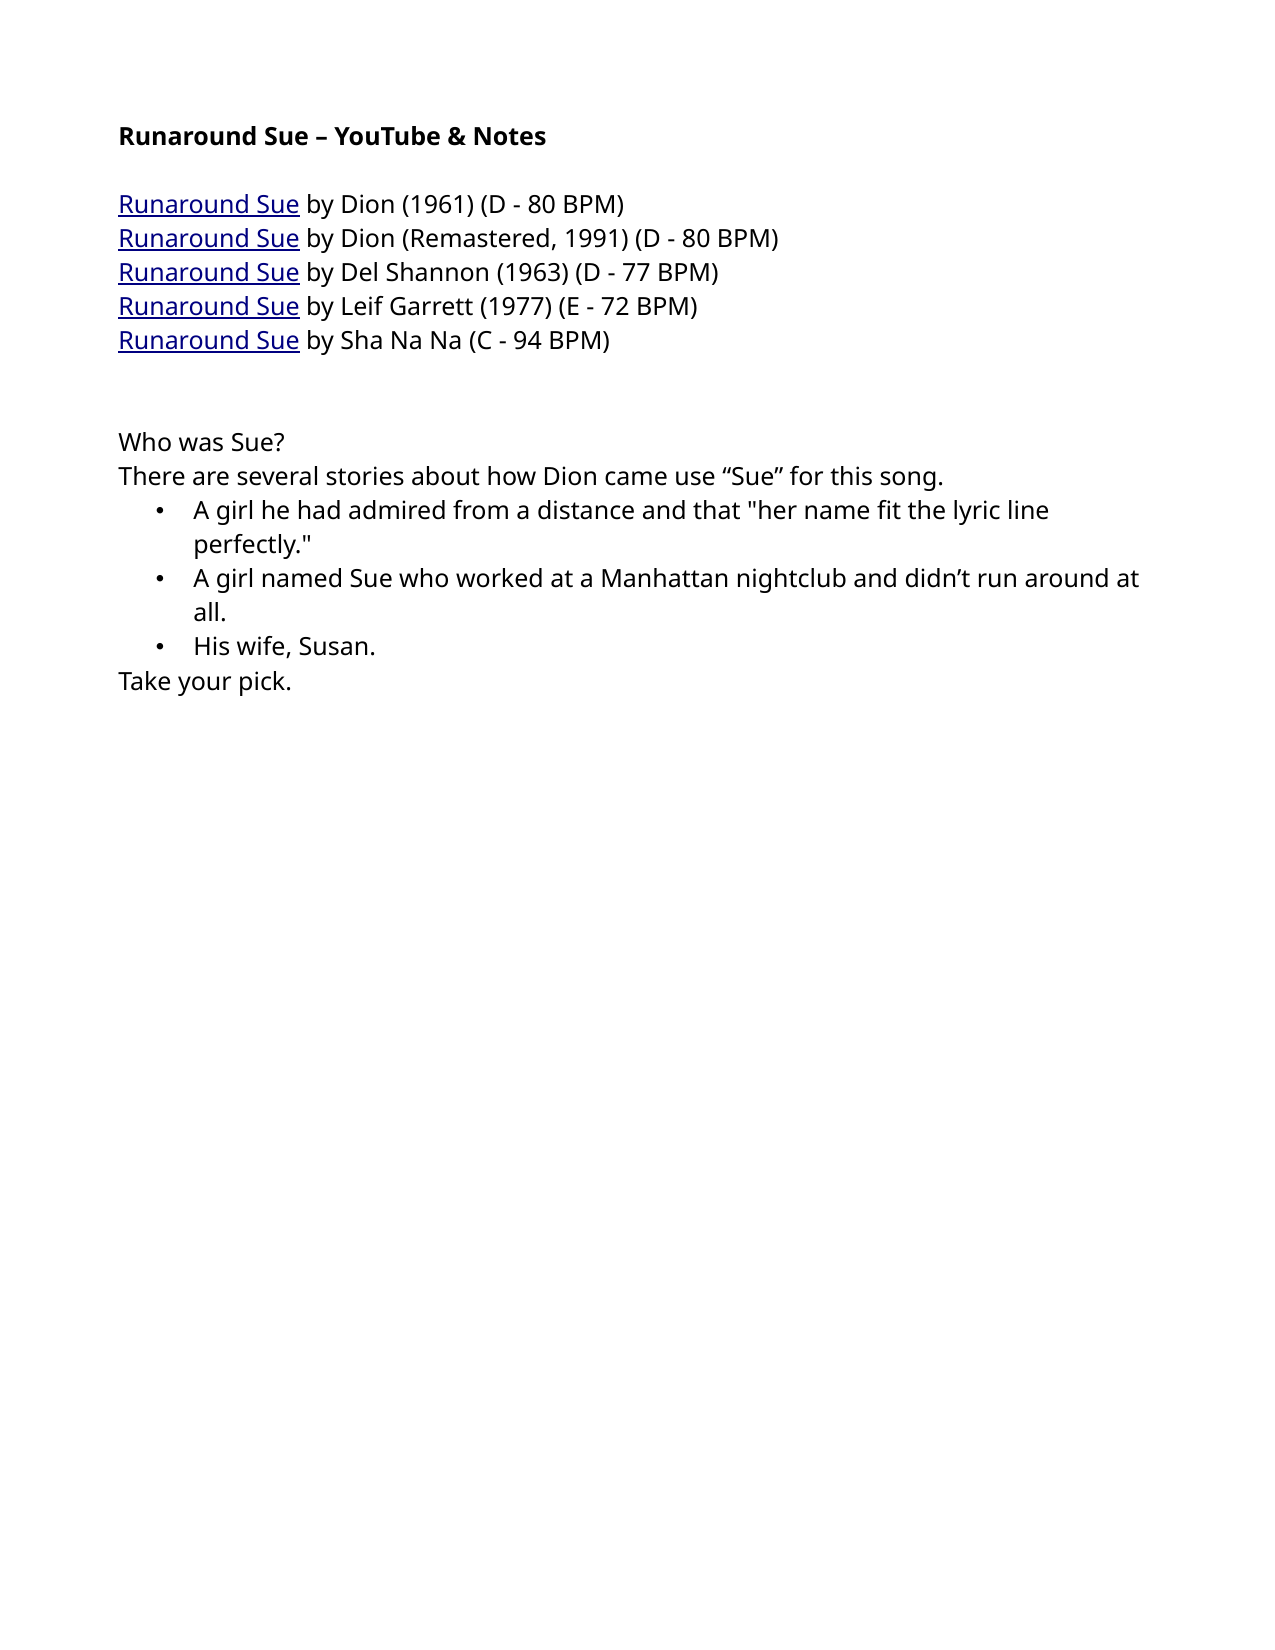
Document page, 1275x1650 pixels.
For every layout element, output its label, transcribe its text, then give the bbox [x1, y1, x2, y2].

text Runaround Sue by Dion (Remastered, 1991) (D - 80 BPM) [118, 220, 1157, 254]
list His wife, Susan. [156, 629, 1157, 663]
list A girl named Sue who worked at a Manhattan nightclub and didn’t run around at all. [156, 561, 1157, 629]
text Runaround Sue by Del Shannon (1963) (D - 77 BPM) [118, 254, 1157, 288]
text Runaround Sue by Dion (1961) (D - 80 BPM) [118, 186, 1157, 220]
list A girl he had admired from a distance and that "her name fit the lyric line perfectly." [156, 493, 1157, 561]
text Runaround Sue by Sha Na Na (C - 94 BPM) [118, 322, 1157, 357]
text Runaround Sue – YouTube & Notes [118, 118, 1157, 152]
text Runaround Sue by Leif Garrett (1977) (E - 72 BPM) [118, 288, 1157, 322]
text There are several stories about how Dion came use “Sue” for this song. [118, 459, 1157, 493]
text Take your pick. [118, 663, 1157, 697]
text Who was Sue? [118, 425, 1157, 459]
